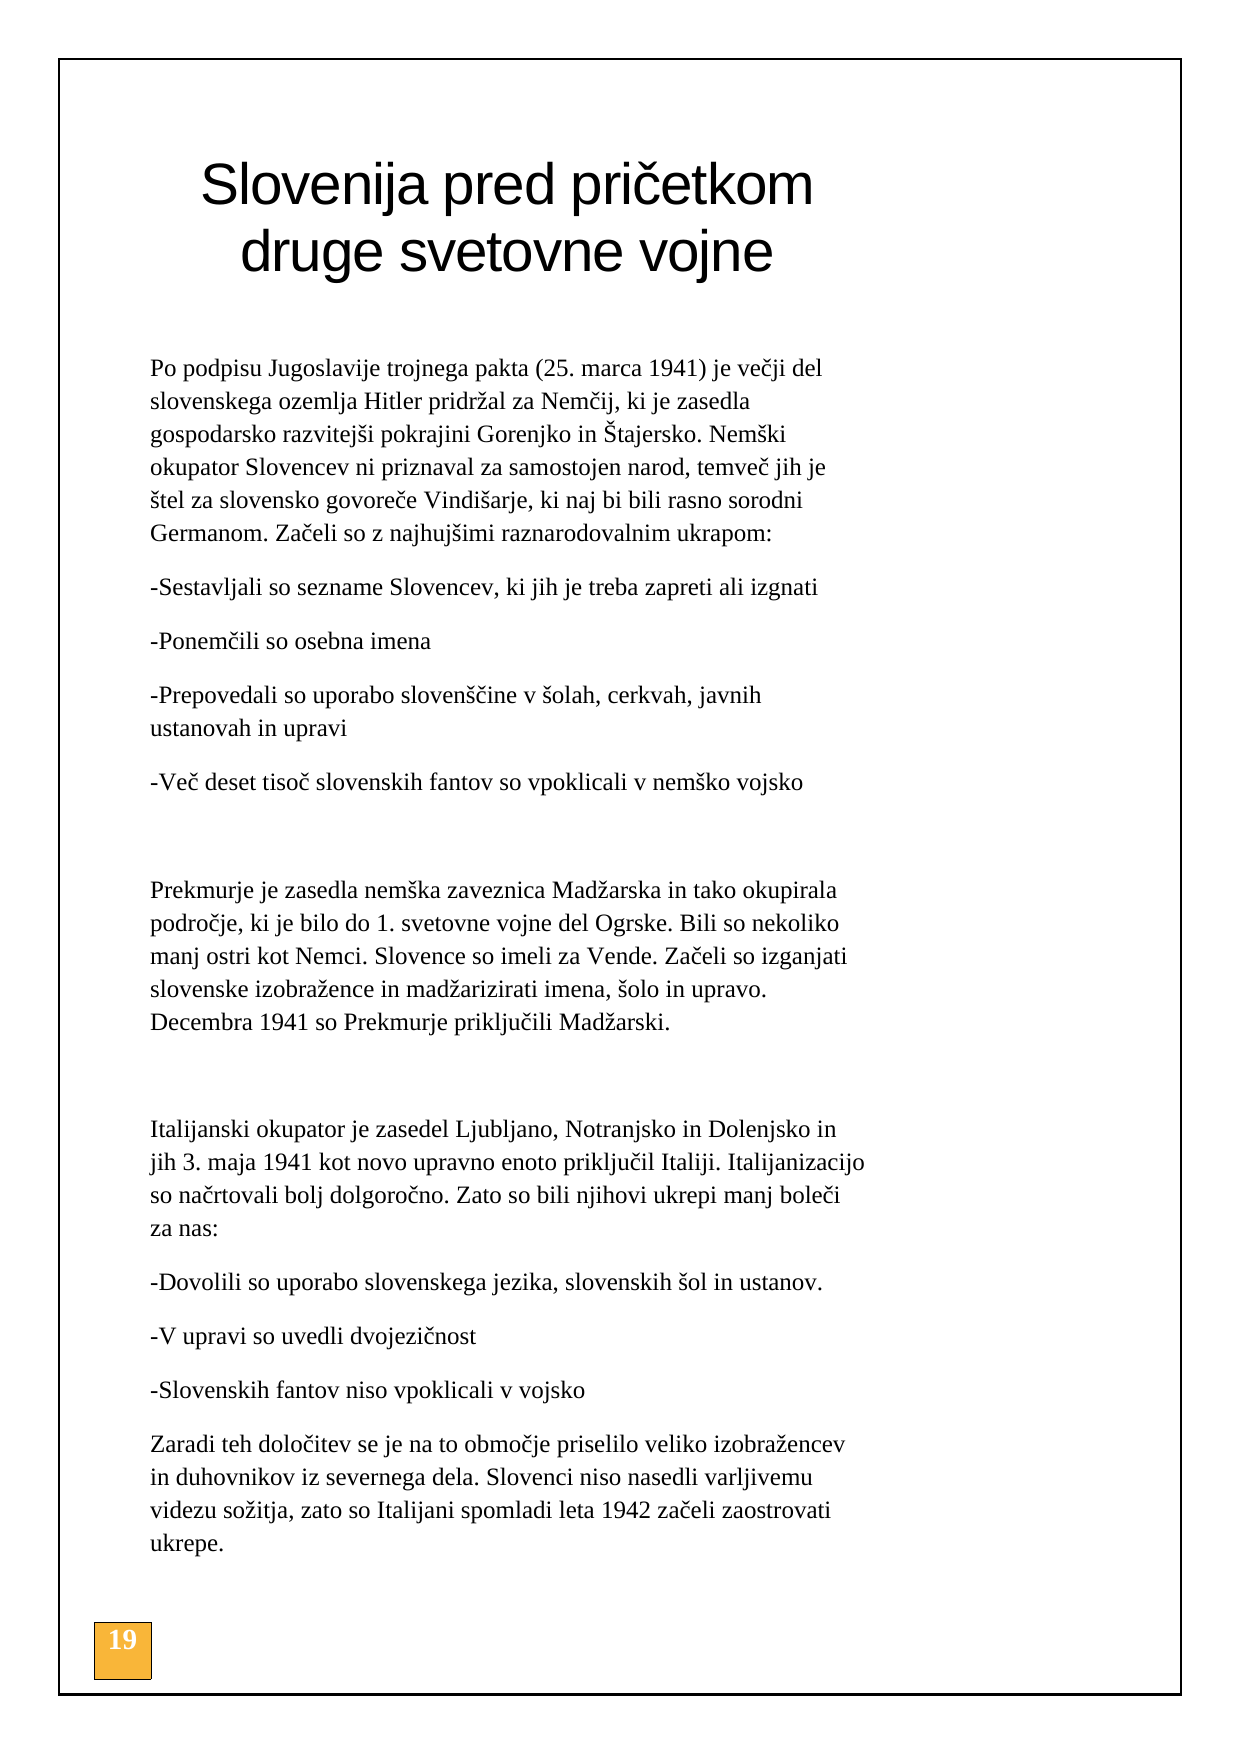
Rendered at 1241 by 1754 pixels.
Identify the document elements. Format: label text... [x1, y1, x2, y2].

text -Slovenskih fantov niso vpoklicali v vojsko [150, 1375, 865, 1404]
text -Sestavljali so sezname Slovencev, ki jih je treba zapreti ali izgnati [150, 572, 865, 601]
text Prekmurje je zasedla nemška zaveznica Madžarska in tako okupirala področje, ki je bilo do 1. svetovne vojne del Ogrske. Bili so nekoliko manj ostri kot Nemci. Slovence so imeli za Vende. Začeli so izganjati slovenske izobražence in madžarizirati imena, šolo in upravo. Decembra 1941 so Prekmurje priključili Madžarski. [150, 875, 865, 1036]
text -Ponemčili so osebna imena [150, 626, 865, 655]
text Italijanski okupator je zasedel Ljubljano, Notranjsko in Dolenjsko in jih 3. maja 1941 kot novo upravno enoto priključil Italiji. Italijanizacijo so načrtovali bolj dolgoročno. Zato so bili njihovi ukrepi manj boleči za nas: [150, 1114, 865, 1242]
text -Več deset tisoč slovenskih fantov so vpoklicali v nemško vojsko [150, 767, 865, 796]
text -Prepovedali so uporabo slovenščine v šolah, cerkvah, javnih ustanovah in upravi [150, 680, 865, 742]
text -Dovolili so uporabo slovenskega jezika, slovenskih šol in ustanov. [150, 1267, 865, 1296]
text Po podpisu Jugoslavije trojnega pakta (25. marca 1941) je večji del slovenskega ozemlja Hitler pridržal za Nemčij, ki je zasedla gospodarsko razvitejši pokrajini Gorenjko in Štajersko. Nemški okupator Slovencev ni priznaval za samostojen narod, temveč jih je štel za slovensko govoreče Vindišarje, ki naj bi bili rasno sorodni Germanom. Začeli so z najhujšimi raznarodovalnim ukrapom: [150, 353, 865, 547]
text Zaradi teh določitev se je na to območje priselilo veliko izobražencev in duhovnikov iz severnega dela. Slovenci niso nasedli varljivemu videzu sožitja, zato so Italijani spomladi leta 1942 začeli zaostrovati ukrepe. [150, 1429, 865, 1557]
text -V upravi so uvedli dvojezičnost [150, 1321, 865, 1350]
title Slovenija pred pričetkom druge svetovne vojne [150, 150, 865, 284]
